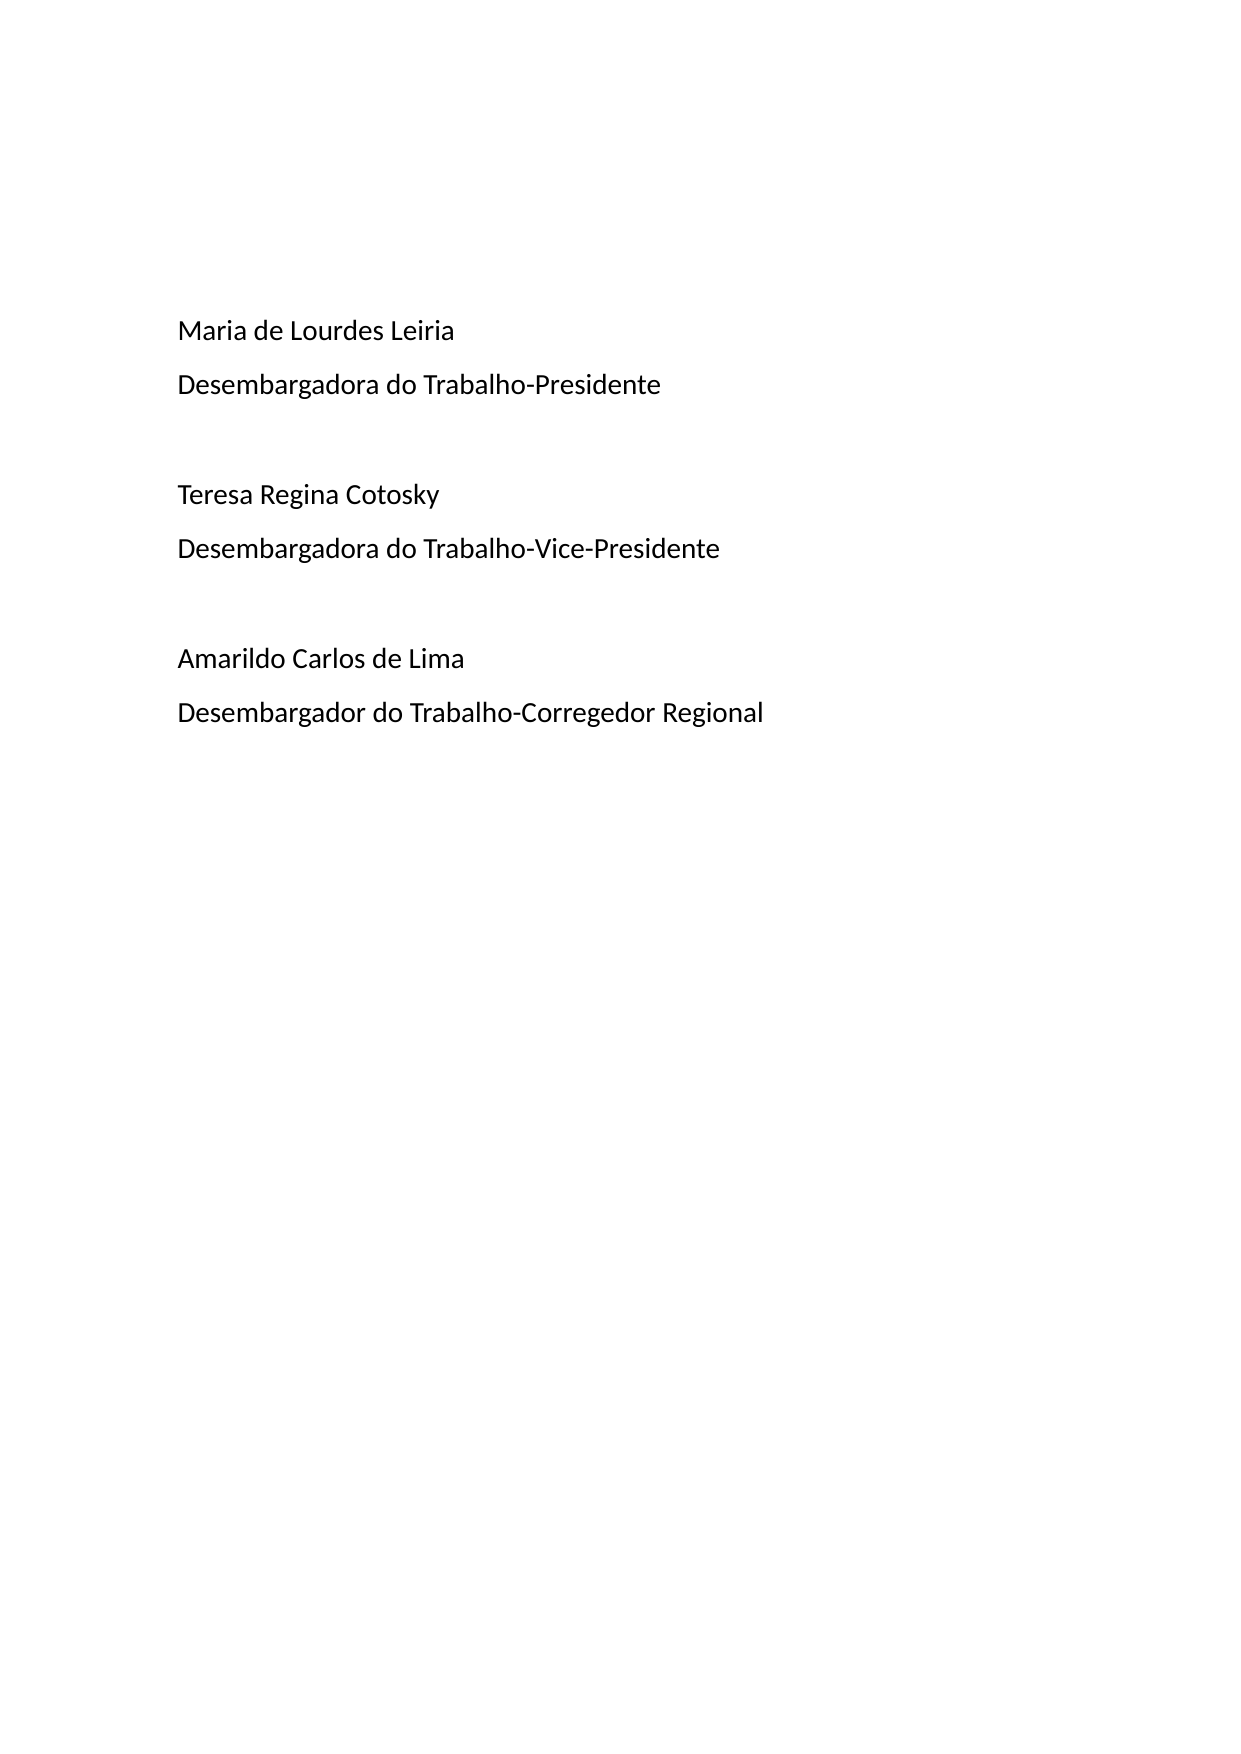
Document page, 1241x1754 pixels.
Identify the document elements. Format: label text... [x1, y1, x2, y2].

text Desembargador do Trabalho-Corregedor Regional [177, 694, 1063, 730]
text Desembargadora do Trabalho-Vice-Presidente [177, 530, 1063, 566]
text Teresa Regina Cotosky [177, 476, 1063, 511]
text Amarildo Carlos de Lima [177, 640, 1063, 675]
text Maria de Lourdes Leiria [177, 312, 1063, 347]
text Desembargadora do Trabalho-Presidente [177, 366, 1063, 402]
